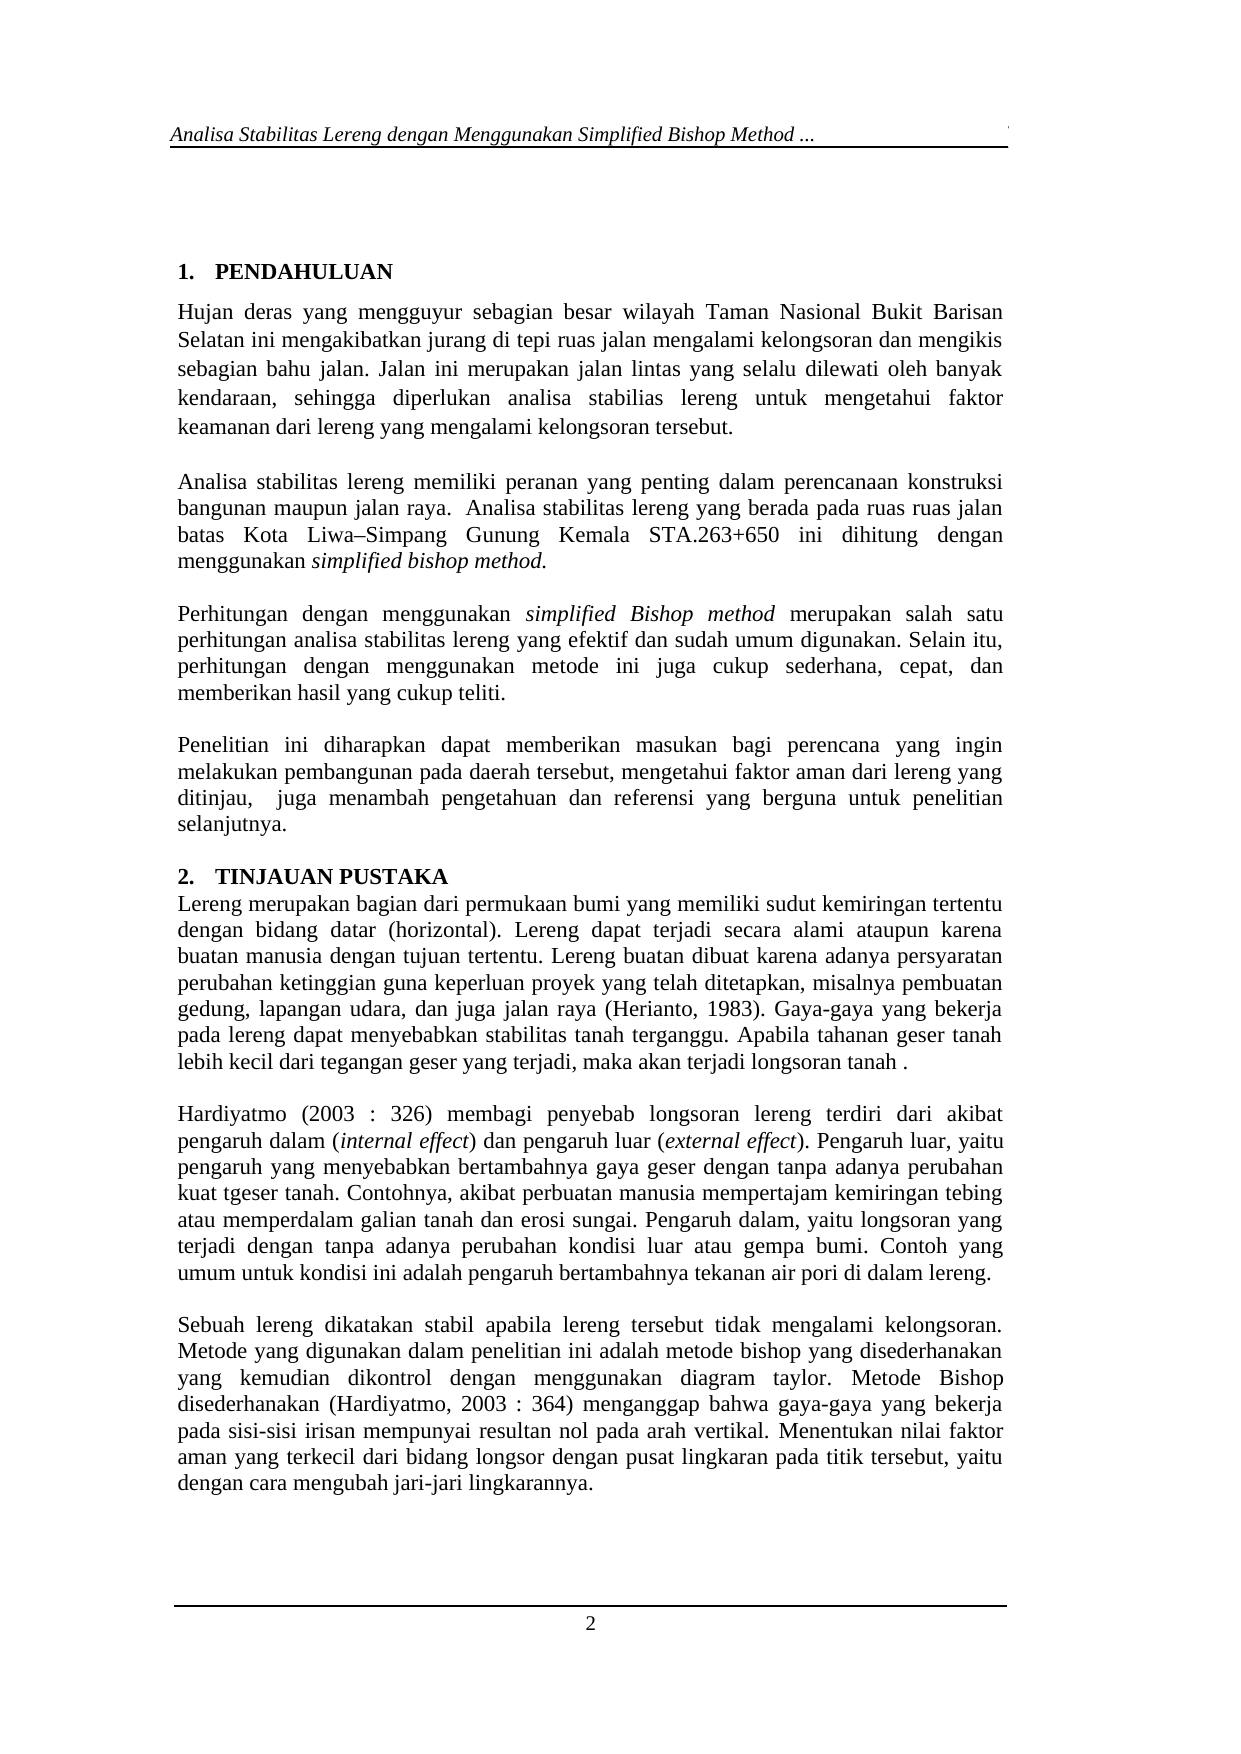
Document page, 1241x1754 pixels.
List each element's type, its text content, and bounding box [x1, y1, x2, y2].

text Sebuah lereng dikatakan stabil apabila lereng tersebut tidak mengalami kelongsoran. Metode yang digunakan dalam penelitian ini adalah metode bishop yang disederhanakan yang kemudian dikontrol dengan menggunakan diagram taylor. Metode Bishop disederhanakan (Hardiyatmo, 2003 : 364) menganggap bahwa gaya-gaya yang bekerja pada sisi-sisi irisan mempunyai resultan nol pada arah vertikal. Menentukan nilai faktor aman yang terkecil dari bidang longsor dengan pusat lingkaran pada titik tersebut, yaitu dengan cara mengubah jari-jari lingkarannya. [177, 1311, 1004, 1496]
text Hardiyatmo (2003 : 326) membagi penyebab longsoran lereng terdiri dari akibat pengaruh dalam (internal effect) dan pengaruh luar (external effect). Pengaruh luar, yaitu pengaruh yang menyebabkan bertambahnya gaya geser dengan tanpa adanya perubahan kuat tgeser tanah. Contohnya, akibat perbuatan manusia mempertajam kemiringan tebing atau memperdalam galian tanah dan erosi sungai. Pengaruh dalam, yaitu longsoran yang terjadi dengan tanpa adanya perubahan kondisi luar atau gempa bumi. Contoh yang umum untuk kondisi ini adalah pengaruh bertambahnya tekanan air pori di dalam lereng. [177, 1100, 1004, 1285]
text Lereng merupakan bagian dari permukaan bumi yang memiliki sudut kemiringan tertentu dengan bidang datar (horizontal). Lereng dapat terjadi secara alami ataupun karena buatan manusia dengan tujuan tertentu. Lereng buatan dibuat karena adanya persyaratan perubahan ketinggian guna keperluan proyek yang telah ditetapkan, misalnya pembuatan gedung, lapangan udara, dan juga jalan raya (Herianto, 1983). Gaya-gaya yang bekerja pada lereng dapat menyebabkan stabilitas tanah terganggu. Apabila tahanan geser tanah lebih kecil dari tegangan geser yang terjadi, maka akan terjadi longsoran tanah . [177, 889, 1004, 1074]
list Analisa stabilitas lereng memiliki peranan yang penting dalam perencanaan konstruksi bangunan maupun jalan raya. Analisa stabilitas lereng yang berada pada ruas ruas jalan batas Kota Liwa–Simpang Gunung Kemala STA.263+650 ini dihitung dengan menggunakan simplified bishop method. [177, 468, 1004, 573]
title PENDAHULUAN [177, 258, 1004, 284]
text Penelitian ini diharapkan dapat memberikan masukan bagi perencana yang ingin melakukan pembangunan pada daerah tersebut, mengetahui faktor aman dari lereng yang ditinjau, juga menambah pengetahuan dan referensi yang berguna untuk penelitian selanjutnya. [177, 731, 1004, 837]
list Perhitungan dengan menggunakan simplified Bishop method merupakan salah satu perhitungan analisa stabilitas lereng yang efektif dan sudah umum digunakan. Selain itu, perhitungan dengan menggunakan metode ini juga cukup sederhana, cepat, dan memberikan hasil yang cukup teliti. [177, 600, 1004, 705]
list TINJAUAN PUSTAKA [177, 863, 1004, 889]
list Hujan deras yang mengguyur sebagian besar wilayah Taman Nasional Bukit Barisan Selatan ini mengakibatkan jurang di tepi ruas jalan mengalami kelongsoran dan mengikis sebagian bahu jalan. Jalan ini merupakan jalan lintas yang selalu dilewati oleh banyak kendaraan, sehingga diperlukan analisa stabilias lereng untuk mengetahui faktor keamanan dari lereng yang mengalami kelongsoran tersebut. [177, 284, 1004, 439]
